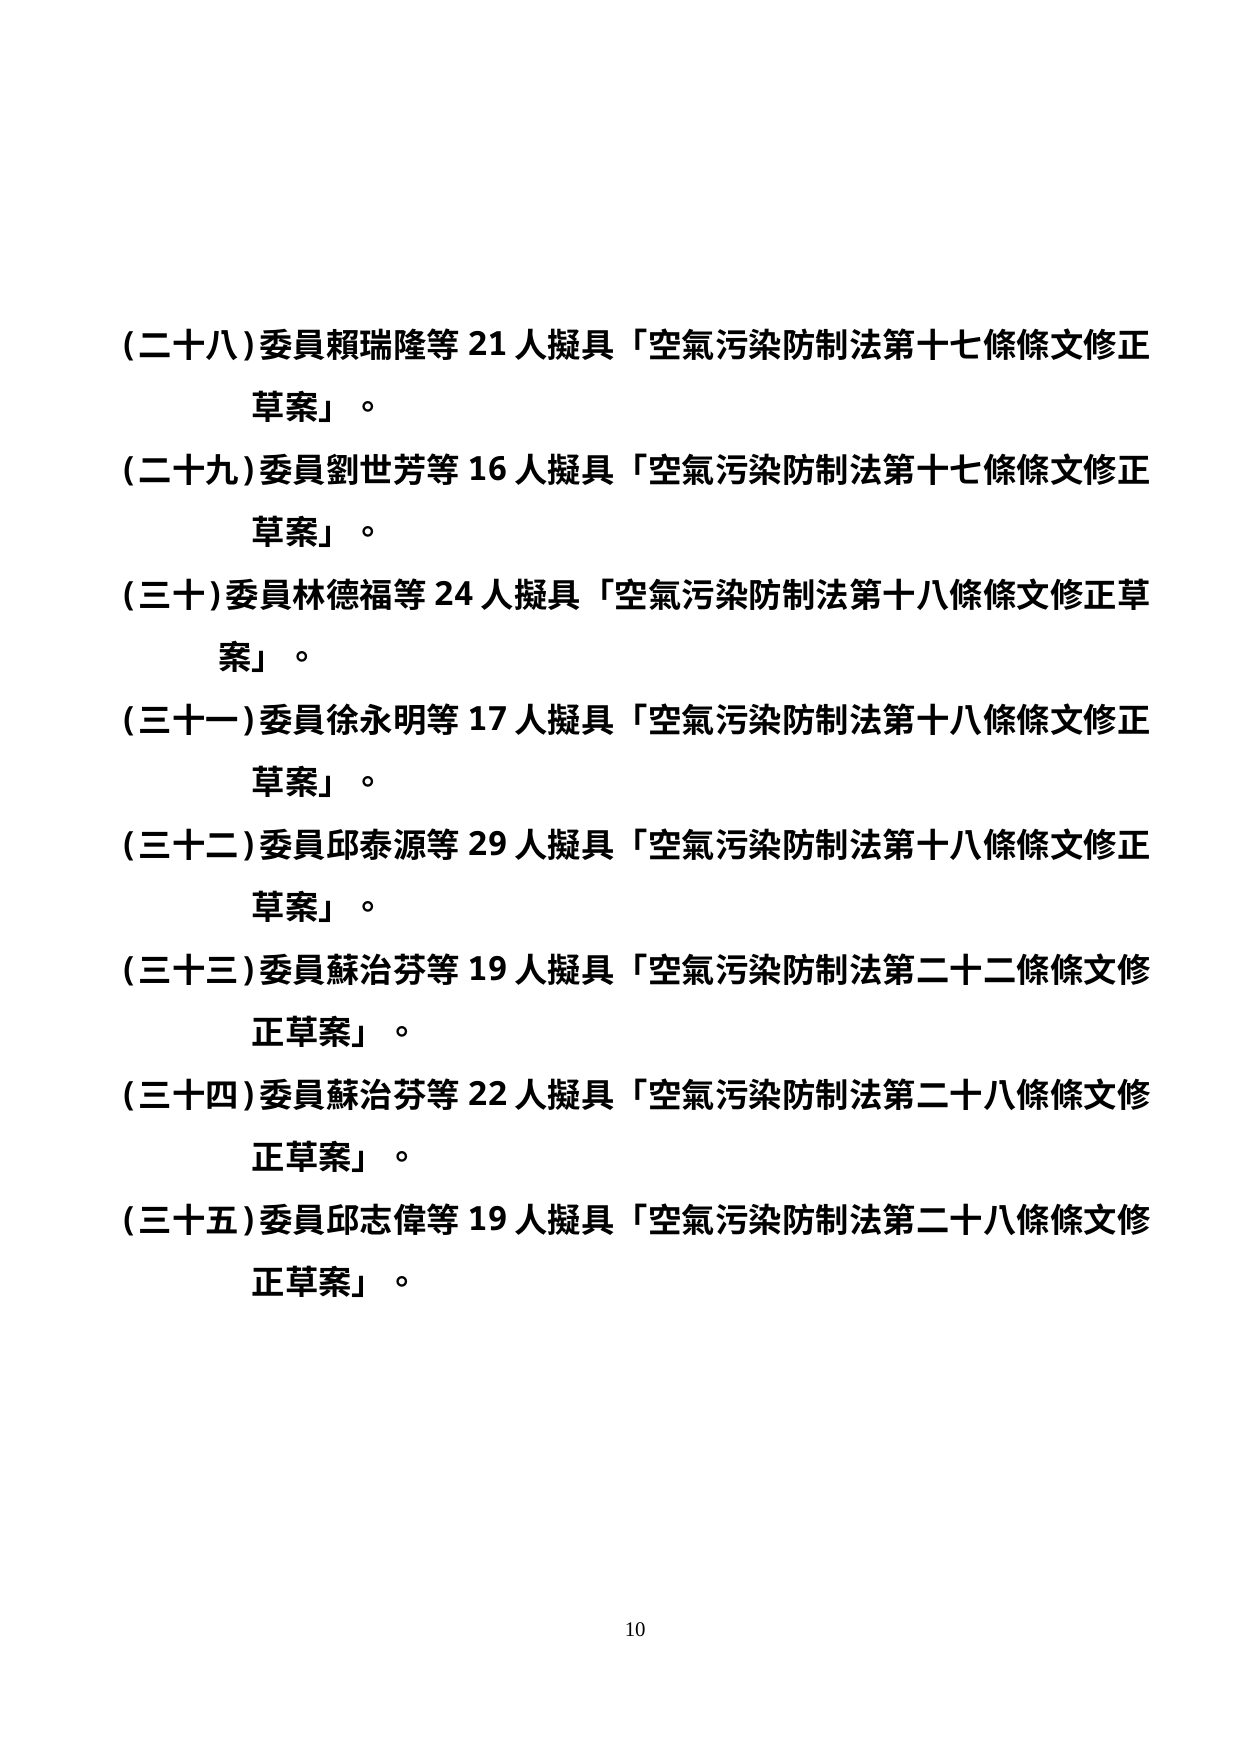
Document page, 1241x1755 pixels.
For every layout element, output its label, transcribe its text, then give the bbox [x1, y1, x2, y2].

text (三十三)委員蘇治芬等19人擬具「空氣污染防制法第二十二條條文修正草案」。 [118, 926, 1152, 1051]
text (二十九)委員劉世芳等16人擬具「空氣污染防制法第十七條條文修正草案」。 [118, 426, 1152, 551]
text (二十八)委員賴瑞隆等21人擬具「空氣污染防制法第十七條條文修正草案」。 [118, 301, 1152, 426]
text (三十一)委員徐永明等17人擬具「空氣污染防制法第十八條條文修正草案」。 [118, 676, 1152, 801]
text (三十二)委員邱泰源等29人擬具「空氣污染防制法第十八條條文修正草案」。 [118, 801, 1152, 926]
text (三十)委員林德福等24人擬具「空氣污染防制法第十八條條文修正草案」。 [118, 551, 1152, 676]
text (三十四)委員蘇治芬等22人擬具「空氣污染防制法第二十八條條文修正草案」。 [118, 1051, 1152, 1176]
text (三十五)委員邱志偉等19人擬具「空氣污染防制法第二十八條條文修正草案」。 [118, 1176, 1152, 1301]
